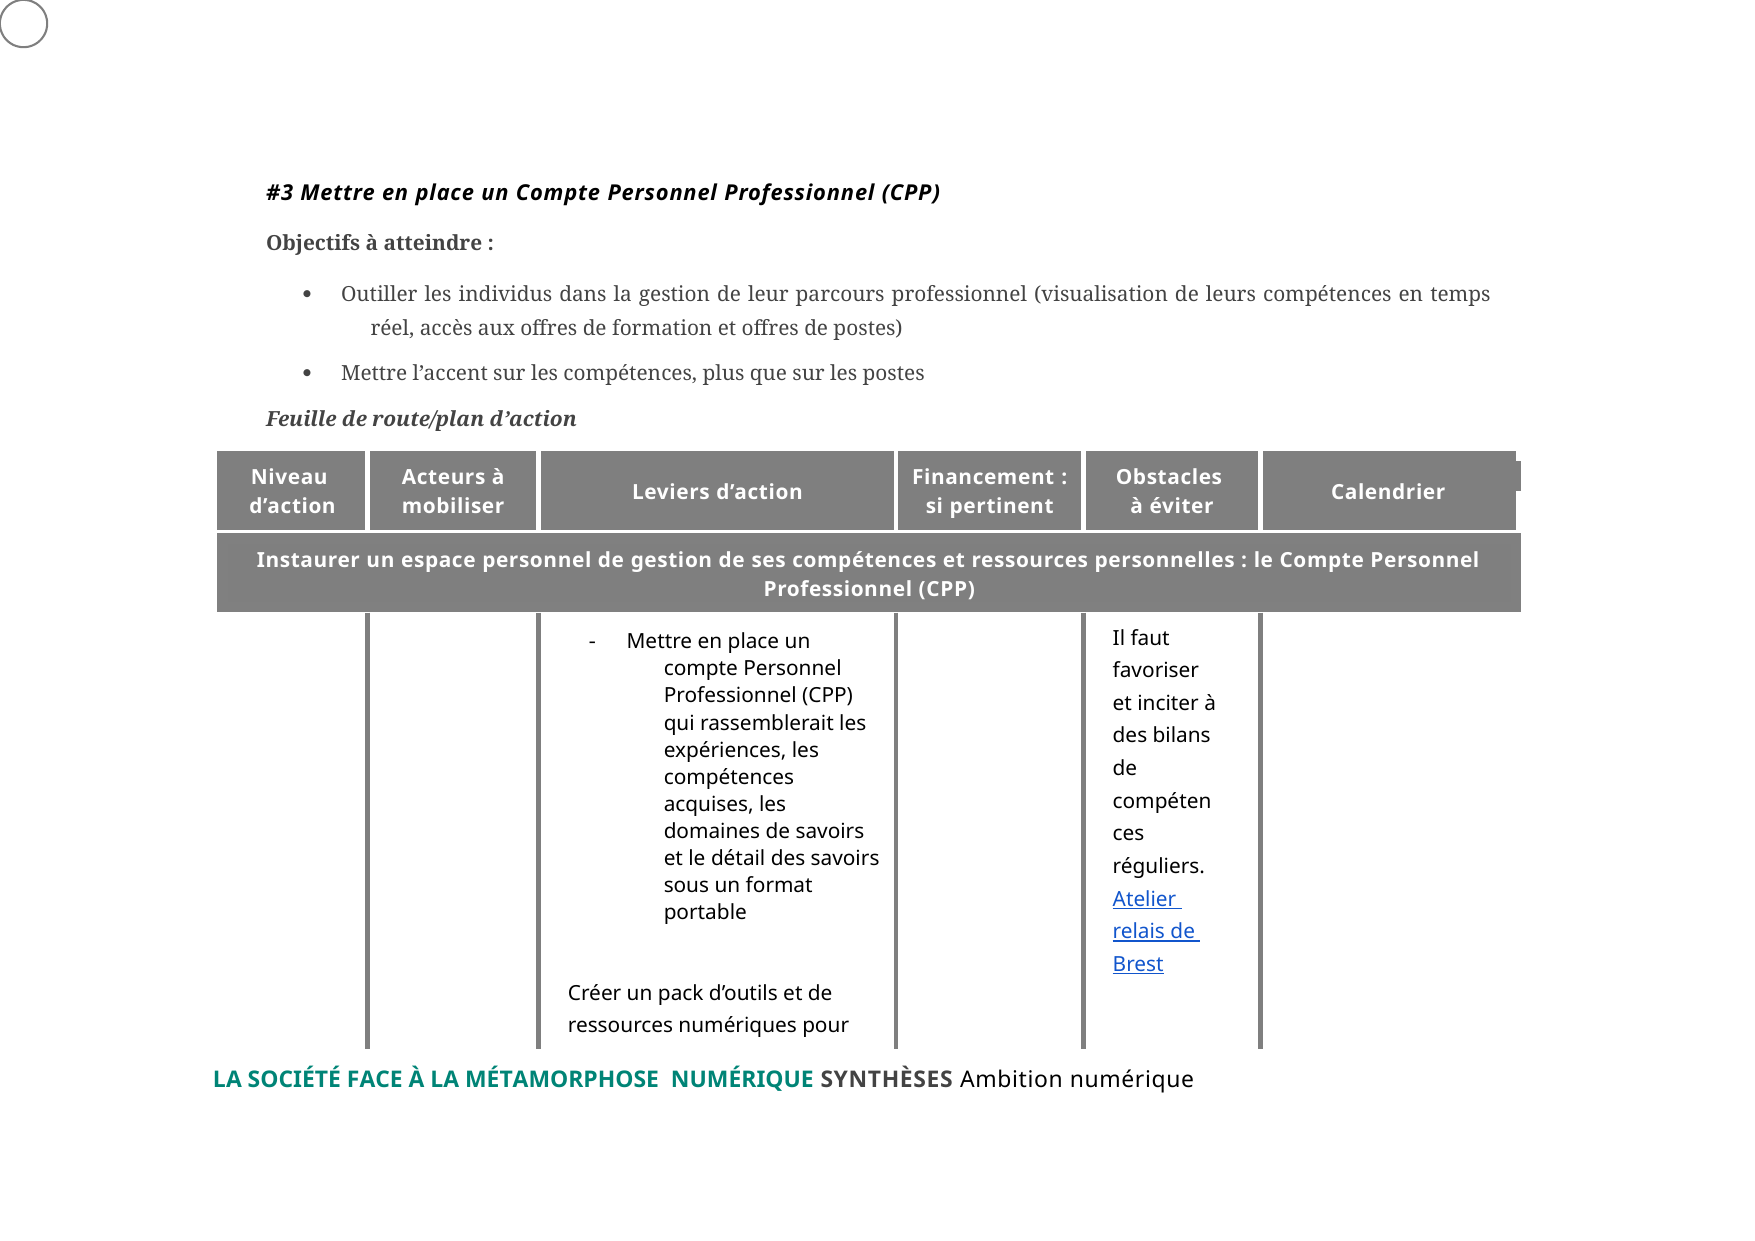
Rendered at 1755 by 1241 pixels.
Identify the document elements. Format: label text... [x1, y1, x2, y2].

table_header Niveau d’action [217, 451, 365, 530]
list Mettre l’accent sur les compétences, plus que sur les postes [303, 354, 1492, 387]
table_header Leviers d’action [541, 451, 894, 530]
table_cell [898, 613, 1081, 1049]
table_header Obstacles à éviter [1086, 451, 1258, 530]
text #3 Mettre en place un Compte Personnel Professionnel (CPP) [266, 177, 1551, 207]
table_cell [1516, 613, 1521, 1049]
table_header Calendrier [1263, 451, 1516, 530]
table_cell Il faut favoriser et inciter à des bilans de compétences réguliers. Atelier relais de Brest [1086, 613, 1258, 1049]
table_cell Instaurer un espace personnel de gestion de ses compétences et ressources personnelles : le Compte Personnel Professionnel (CPP) [217, 533, 1521, 612]
table_cell [370, 613, 536, 1049]
table_header [1516, 451, 1521, 461]
table_cell [1263, 613, 1516, 1049]
list Outiller les individus dans la gestion de leur parcours professionnel (visualisation de leurs compétences en temps réel, accès aux offres de formation et offres de postes) [303, 275, 1492, 342]
table_header Financement : si pertinent [898, 451, 1081, 530]
text Feuille de route/plan d’action [266, 400, 1492, 433]
table_cell Mettre en place un compte Personnel Professionnel (CPP) qui rassemblerait les expériences, les compétences acquises, les domaines de savoirs et le détail des savoirs sous un format portable Créer un pack d’outils et de ressources numériques pour [541, 613, 894, 1049]
table_header Acteurs à mobiliser [370, 451, 536, 530]
table_header [1516, 491, 1521, 530]
table_cell [217, 613, 365, 1049]
text Objectifs à atteindre : [266, 224, 1492, 257]
